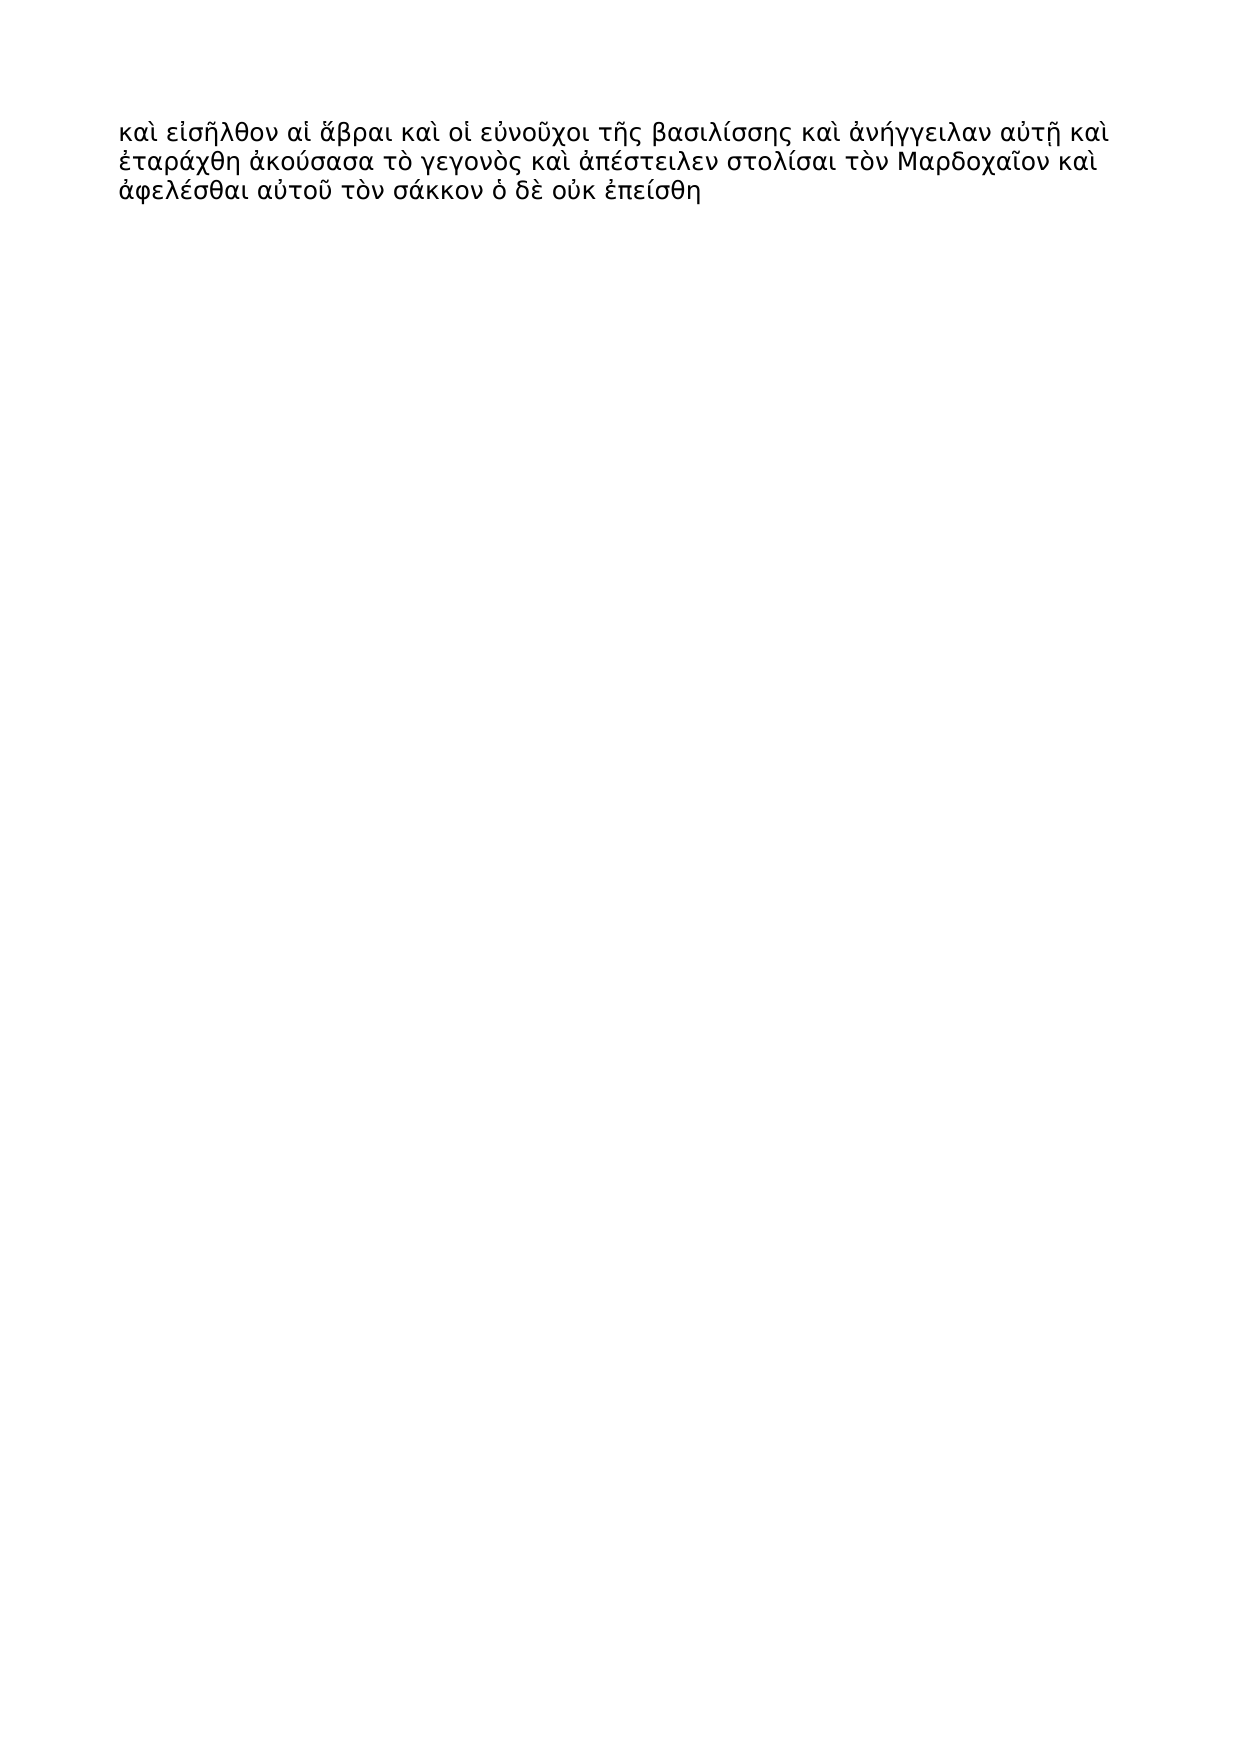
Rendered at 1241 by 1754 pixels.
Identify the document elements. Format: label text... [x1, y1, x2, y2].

text καὶ εἰσῆλθον αἱ ἅβραι καὶ οἱ εὐνοῦχοι τῆς βασιλίσσης καὶ ἀνήγγειλαν αὐτῇ καὶ ἐταράχθη ἀκούσασα τὸ γεγονὸς καὶ ἀπέστειλεν στολίσαι τὸν Μαρδοχαῖον καὶ ἀφελέσθαι αὐτοῦ τὸν σάκκον ὁ δὲ οὐκ ἐπείσθη [118, 118, 1122, 206]
